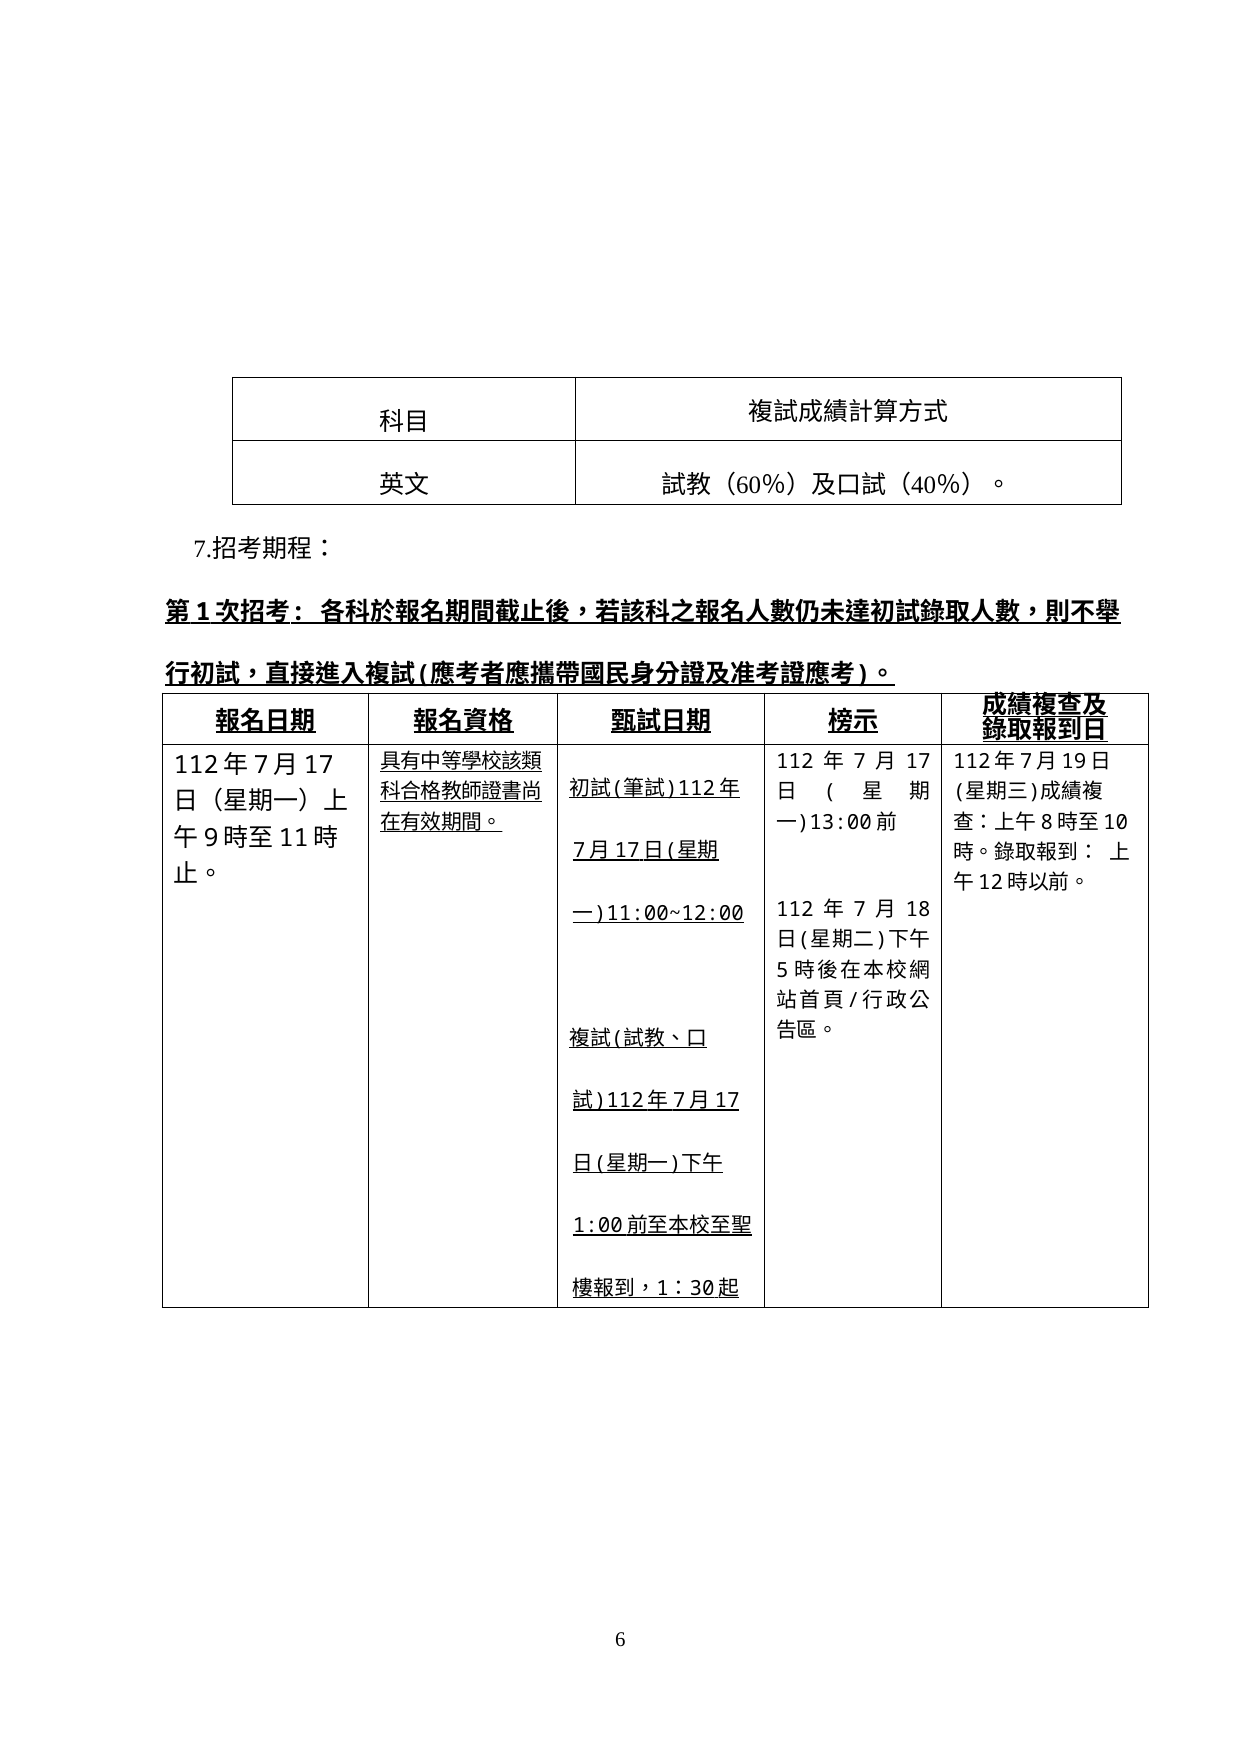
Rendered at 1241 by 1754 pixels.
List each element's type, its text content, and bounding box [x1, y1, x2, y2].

table_header 成績複查及 錄取報到日 [942, 694, 1148, 743]
table_cell 112年7月19日(星期三)成績複查：上午8時至10時。錄取報到： 上午12時以前。 [942, 745, 1148, 1307]
table_cell 具有中等學校該類科合格教師證書尚在有效期間。 [369, 745, 557, 1307]
table_cell 112年7月17日(星期一)13:00前 112年7月18日(星期二)下午5時後在本校網站首頁/行政公告區。 [765, 745, 941, 1307]
table_header 複試成績計算方式 [576, 378, 1121, 440]
table_cell 英文 [233, 441, 575, 504]
table_header 榜示 [765, 694, 941, 743]
table_header 報名日期 [163, 694, 368, 743]
text 7.招考期程： [118, 505, 1122, 567]
table_cell 初試(筆試)112年7月17日(星期一)11:00~12:00 複試(試教、口試)112年7月17日(星期一)下午1:00前至本校至聖樓報到，1：30起 [558, 745, 764, 1307]
table_cell 試教（60％）及口試（40％）。 [576, 441, 1121, 504]
text 第1次招考: 各科於報名期間截止後，若該科之報名人數仍未達初試錄取人數，則不舉行初試，直接進入複試(應考者應攜帶國民身分證及准考證應考)。 [165, 567, 1122, 692]
table_header 科目 [233, 378, 575, 440]
table_header 報名資格 [369, 694, 557, 743]
table_cell 112年7月17日（星期一）上午9時至11時止。 [163, 745, 368, 1307]
table_header 甄試日期 [558, 694, 764, 743]
